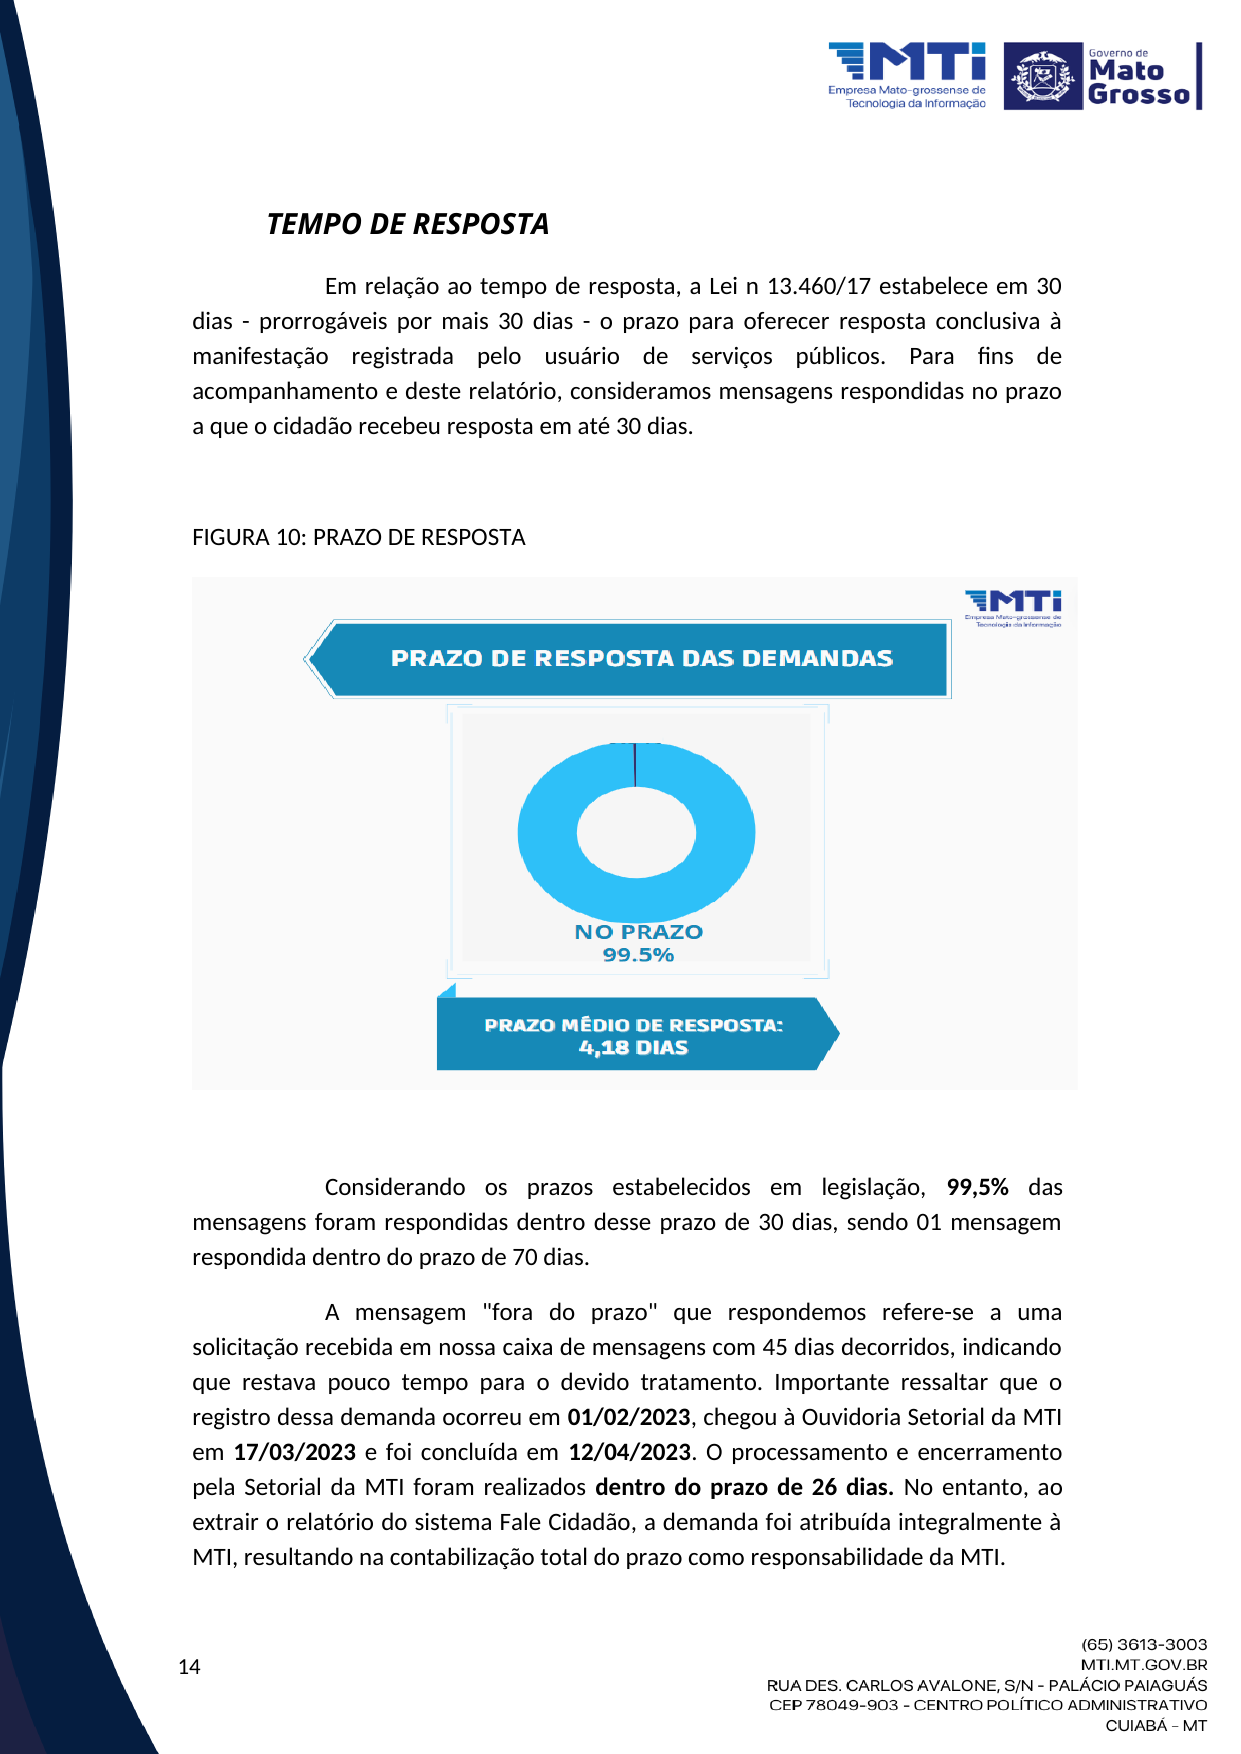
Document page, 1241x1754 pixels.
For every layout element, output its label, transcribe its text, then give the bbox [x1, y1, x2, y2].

picture [0, 0, 1241, 1754]
text FIGURA 10: PRAZO DE RESPOSTA [192, 522, 1063, 552]
text Em relação ao tempo de resposta, a Lei n 13.460/17 estabelece em 30 dias - prorrogáveis por mais 30 dias - o prazo para oferecer resposta conclusiva à manifestação registrada pelo usuário de serviços públicos. Para fins de acompanhamento e deste relatório, consideramos mensagens respondidas no prazo a que o cidadão recebeu resposta em até 30 dias. [192, 270, 1063, 440]
subtitle TEMPO DE RESPOSTA [266, 203, 1031, 243]
text Considerando os prazos estabelecidos em legislação, 99,5% das mensagens foram respondidas dentro desse prazo de 30 dias, sendo 01 mensagem respondida dentro do prazo de 70 dias. [192, 1171, 1063, 1271]
text A mensagem "fora do prazo" que respondemos refere-se a uma solicitação recebida em nossa caixa de mensagens com 45 dias decorridos, indicando que restava pouco tempo para o devido tratamento. Importante ressaltar que o registro dessa demanda ocorreu em 01/02/2023, chegou à Ouvidoria Setorial da MTI em 17/03/2023 e foi concluída em 12/04/2023. O processamento e encerramento pela Setorial da MTI foram realizados dentro do prazo de 26 dias. No entanto, ao extrair o relatório do sistema Fale Cidadão, a demanda foi atribuída integralmente à MTI, resultando na contabilização total do prazo como responsabilidade da MTI. [192, 1297, 1063, 1572]
